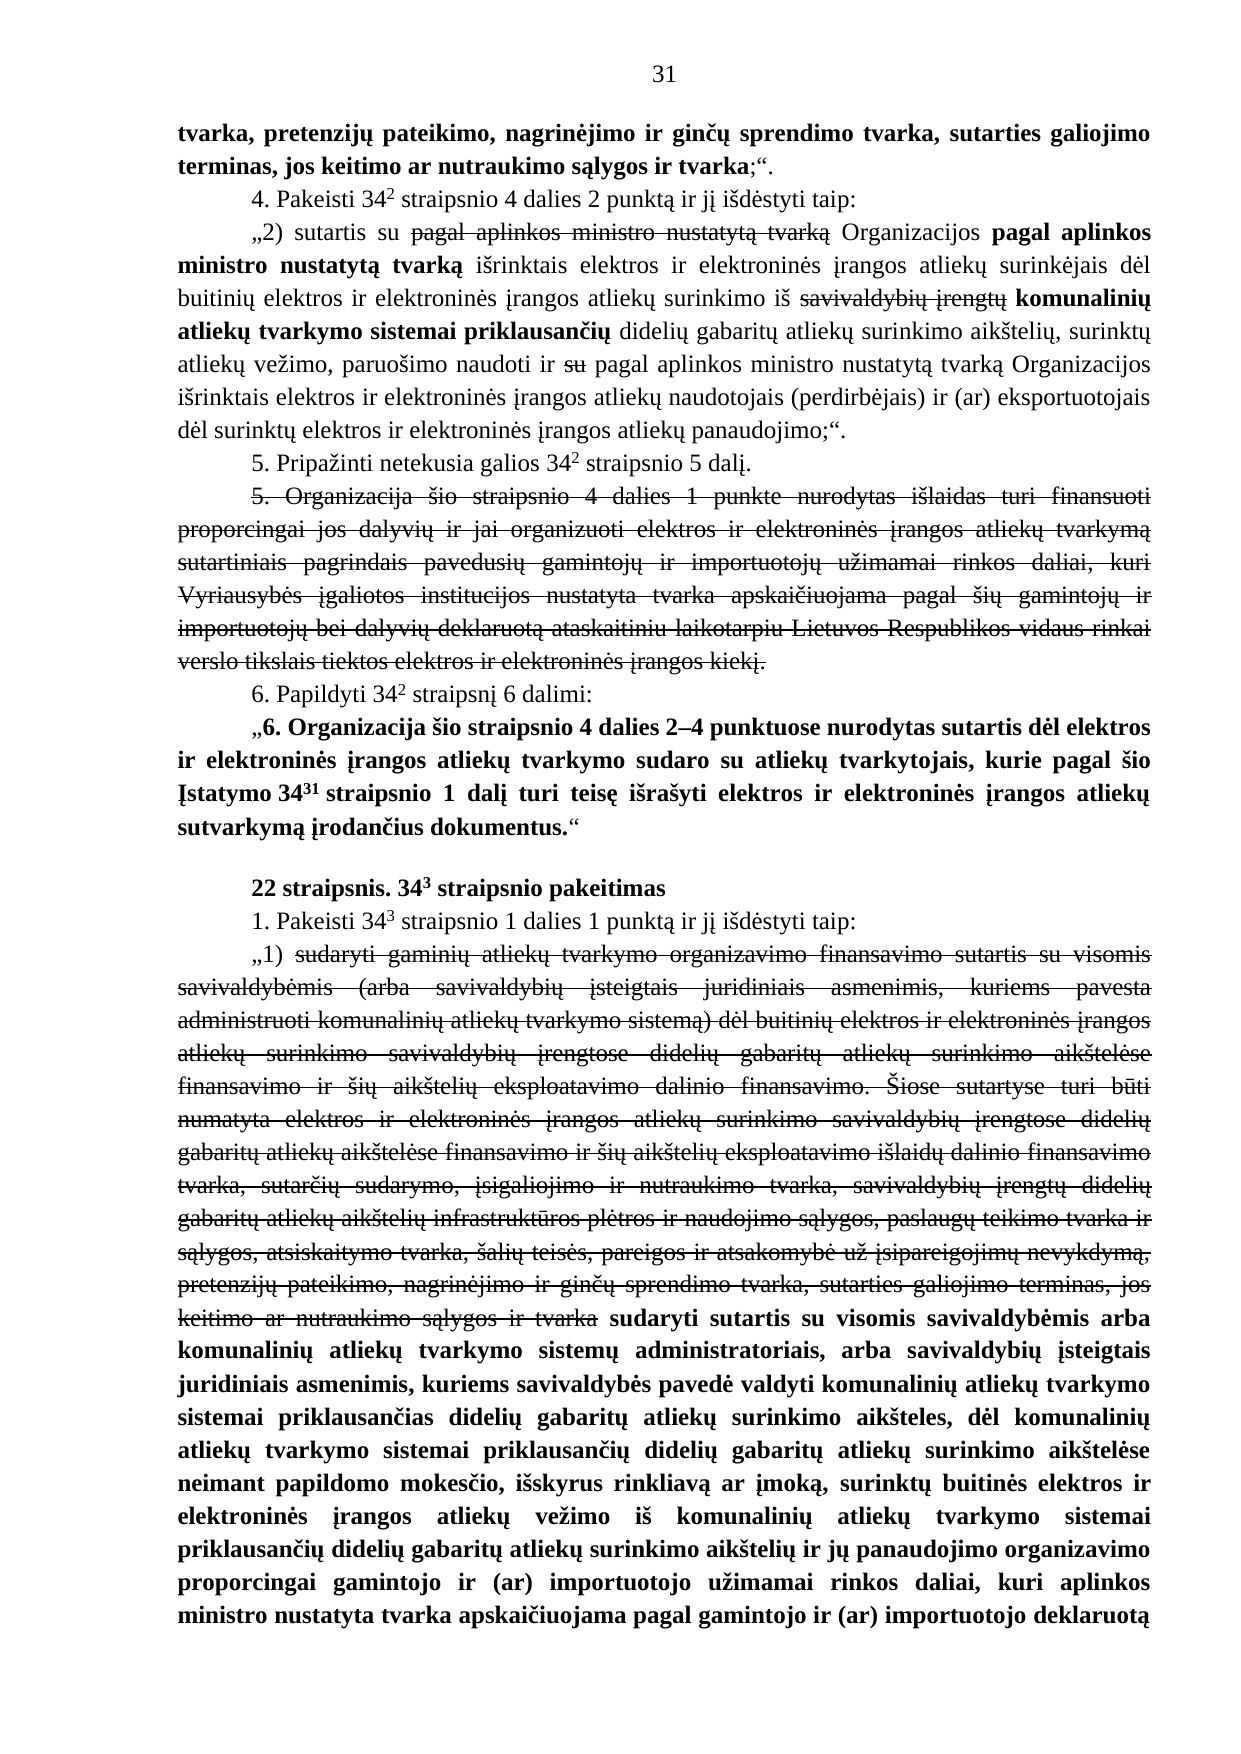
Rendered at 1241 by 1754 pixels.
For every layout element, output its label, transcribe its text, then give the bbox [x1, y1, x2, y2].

text „2) sutartis su pagal aplinkos ministro nustatytą tvarką Organizacijos pagal aplinkos ministro nustatytą tvarką išrinktais elektros ir elektroninės įrangos atliekų surinkėjais dėl buitinių elektros ir elektroninės įrangos atliekų surinkimo iš savivaldybių įrengtų komunalinių atliekų tvarkymo sistemai priklausančių didelių gabaritų atliekų surinkimo aikštelių, surinktų atliekų vežimo, paruošimo naudoti ir su pagal aplinkos ministro nustatytą tvarką Organizacijos išrinktais elektros ir elektroninės įrangos atliekų naudotojais (perdirbėjais) ir (ar) eksportuotojais dėl surinktų elektros ir elektroninės įrangos atliekų panaudojimo;“. [177, 217, 1151, 444]
text 4. Pakeisti 342 straipsnio 4 dalies 2 punktą ir jį išdėstyti taip: [177, 184, 1151, 213]
text 5. Pripažinti netekusia galios 342 straipsnio 5 dalį. [177, 448, 1151, 477]
text 6. Papildyti 342 straipsnį 6 dalimi: [177, 679, 1151, 708]
text 5. Organizacija šio straipsnio 4 dalies 1 punkte nurodytas išlaidas turi finansuoti proporcingai jos dalyvių ir jai organizuoti elektros ir elektroninės įrangos atliekų tvarkymą sutartiniais pagrindais pavedusių gamintojų ir importuotojų užimamai rinkos daliai, kuri Vyriausybės įgaliotos institucijos nustatyta tvarka apskaičiuojama pagal šių gamintojų ir importuotojų bei dalyvių deklaruotą ataskaitiniu laikotarpiu Lietuvos Respublikos vidaus rinkai verslo tikslais tiektos elektros ir elektroninės įrangos kiekį. [177, 531, 1151, 563]
text 1. Pakeisti 343 straipsnio 1 dalies 1 punktą ir jį išdėstyti taip: [177, 906, 1151, 935]
text „1) sudaryti gaminių atliekų tvarkymo organizavimo finansavimo sutartis su visomis savivaldybėmis (arba savivaldybių įsteigtais juridiniais asmenimis, kuriems pavesta administruoti komunalinių atliekų tvarkymo sistemą) dėl buitinių elektros ir elektroninės įrangos atliekų surinkimo savivaldybių įrengtose didelių gabaritų atliekų surinkimo aikštelėse finansavimo ir šių aikštelių eksploatavimo dalinio finansavimo. Šiose sutartyse turi būti numatyta elektros ir elektroninės įrangos atliekų surinkimo savivaldybių įrengtose didelių gabaritų atliekų aikštelėse finansavimo ir šių aikštelių eksploatavimo išlaidų dalinio finansavimo tvarka, sutarčių sudarymo, įsigaliojimo ir nutraukimo tvarka, savivaldybių įrengtų didelių gabaritų atliekų aikštelių infrastruktūros plėtros ir naudojimo sąlygos, paslaugų teikimo tvarka ir sąlygos, atsiskaitymo tvarka, šalių teisės, pareigos ir atsakomybė už įsipareigojimų nevykdymą, pretenzijų pateikimo, nagrinėjimo ir ginčų sprendimo tvarka, sutarties galiojimo terminas, jos keitimo ar nutraukimo sąlygos ir tvarka sudaryti sutartis su visomis savivaldybėmis arba komunalinių atliekų tvarkymo sistemų administratoriais, arba savivaldybių įsteigtais juridiniais asmenimis, kuriems savivaldybės pavedė valdyti komunalinių atliekų tvarkymo sistemai priklausančias didelių gabaritų atliekų surinkimo aikšteles, dėl komunalinių atliekų tvarkymo sistemai priklausančių didelių gabaritų atliekų surinkimo aikštelėse neimant papildomo mokesčio, išskyrus rinkliavą ar įmoką, surinktų buitinės elektros ir elektroninės įrangos atliekų vežimo iš komunalinių atliekų tvarkymo sistemai priklausančių didelių gabaritų atliekų surinkimo aikštelių ir jų panaudojimo organizavimo proporcingai gamintojo ir (ar) importuotojo užimamai rinkos daliai, kuri aplinkos ministro nustatyta tvarka apskaičiuojama pagal gamintojo ir (ar) importuotojo deklaruotą ataskaitiniu laikotarpiu tiektą Lietuvos Respublikos vidaus rinkai verslo tikslais buitinės elektros ir elektroninės įrangos kiekį. Sutartyse turi būti numatyta buitinės elektros ir elektroninės įrangos atliekų vežimo iš komunalinių atliekų tvarkymo sistemai priklausančių didelių gabaritų atliekų surinkimo aikštelių ir jų panaudojimo organizavimo tvarka, šalių teisės, pareigos ir atsakomybė už sutartinių įsipareigojimų (gamintojo ir (ar) importuotojo proporcingai jo užimamai rinkos daliai organizuoti buitinės elektros ir elektroninės įrangos atliekų vežimą ir panaudojimą ir savivaldybei arba savivaldybės pavedimu komunalinių atliekų tvarkymo sistemos administratoriui, arba savivaldybių įsteigtam juridiniam asmeniui, kuriam savivaldybės pavedusios valdyti komunalinių atliekų tvarkymo sistemai priklausančias didelių gabaritų atliekų surinkimo aikšteles, sudaryti sąlygas buitinės elektros ir elektroninės įrangos atliekų vežimui) nevykdymą, sutartinių įsipareigojimų vykdymo kontrolės tvarka, pretenzijų pateikimo, nagrinėjimo ir ginčų sprendimo tvarka, sutarties galiojimo terminas, jos keitimo ar nutraukimo sąlygos ir tvarka;“. [177, 1286, 1151, 1628]
text 5. Organizacija šio straipsnio 4 dalies 1 punkte nurodytas išlaidas turi finansuoti proporcingai jos dalyvių ir jai organizuoti elektros ir elektroninės įrangos atliekų tvarkymą sutartiniais pagrindais pavedusių gamintojų ir importuotojų užimamai rinkos daliai, kuri Vyriausybės įgaliotos institucijos nustatyta tvarka apskaičiuojama pagal šių gamintojų ir importuotojų bei dalyvių deklaruotą ataskaitiniu laikotarpiu Lietuvos Respublikos vidaus rinkai verslo tikslais tiektos elektros ir elektroninės įrangos kiekį. [177, 564, 1151, 596]
text 22 straipsnis. 343 straipsnio pakeitimas [177, 873, 1151, 902]
text 5. Organizacija šio straipsnio 4 dalies 1 punkte nurodytas išlaidas turi finansuoti proporcingai jos dalyvių ir jai organizuoti elektros ir elektroninės įrangos atliekų tvarkymą sutartiniais pagrindais pavedusių gamintojų ir importuotojų užimamai rinkos daliai, kuri Vyriausybės įgaliotos institucijos nustatyta tvarka apskaičiuojama pagal šių gamintojų ir importuotojų bei dalyvių deklaruotą ataskaitiniu laikotarpiu Lietuvos Respublikos vidaus rinkai verslo tikslais tiektos elektros ir elektroninės įrangos kiekį. [177, 597, 1151, 629]
text 5. Organizacija šio straipsnio 4 dalies 1 punkte nurodytas išlaidas turi finansuoti proporcingai jos dalyvių ir jai organizuoti elektros ir elektroninės įrangos atliekų tvarkymą sutartiniais pagrindais pavedusių gamintojų ir importuotojų užimamai rinkos daliai, kuri Vyriausybės įgaliotos institucijos nustatyta tvarka apskaičiuojama pagal šių gamintojų ir importuotojų bei dalyvių deklaruotą ataskaitiniu laikotarpiu Lietuvos Respublikos vidaus rinkai verslo tikslais tiektos elektros ir elektroninės įrangos kiekį. [177, 630, 1151, 675]
text „1) gaminių atliekų tvarkymo organizavimo finansavimo sutartis su visomis savivaldybėmis, (arba savivaldybių įsteigtais juridiniais asmenimis, kuriems pavesta administruoti komunalinių atliekų tvarkymo sistemą) dėl buitinių elektros ir elektroninės įrangos atliekų surinkimo savivaldybių įrengtose didelių gabaritų atliekų surinkimo aikštelėse finansavimo ir šių aikštelių eksploatavimo dalinio finansavimo. Šiose sutartyse turi būti numatyta elektros ir elektroninės įrangos atliekų surinkimo savivaldybių įrengtose didelių gabaritų atliekų aikštelėse finansavimo ir šių aikštelių eksploatavimo išlaidų dalinio finansavimo tvarka, sutarčių sudarymo, įsigaliojimo ir nutraukimo tvarka, savivaldybių įrengtų didelių gabaritų atliekų aikštelių infrastruktūros plėtros ir naudojimo sąlygos, paslaugų teikimo tvarka ir sąlygos, atsiskaitymo tvarka, šalių teisės, pareigos ir atsakomybė už įsipareigojimų nevykdymą, pretenzijų pateikimo, nagrinėjimo ir ginčų sprendimo tvarka, sutarties galiojimo terminas, jos keitimo ar nutraukimo sąlygos ir tvarka sutartis su visomis savivaldybėmis arba komunalinių atliekų tvarkymo sistemų administratoriais, arba savivaldybių įsteigtais juridiniais asmenimis, kuriems savivaldybės pavedė valdyti komunalinių atliekų tvarkymo sistemai priklausančias didelių gabaritų atliekų surinkimo aikšteles, dėl komunalinių atliekų tvarkymo sistemai priklausančių didelių gabaritų atliekų surinkimo aikštelėse neimant papildomo mokesčio, išskyrus rinkliavą ar įmoką, surinktų buitinės elektros ir elektroninės įrangos atliekų vežimo iš komunalinių atliekų tvarkymo sistemai priklausančių didelių gabaritų atliekų surinkimo aikštelių ir jų panaudojimo organizavimo proporcingai Organizacijos užimamai rinkos daliai, kuri aplinkos ministro nustatyta tvarka apskaičiuojama pagal gamintojų ir importuotojų bei dalyvių deklaruotą ataskaitiniu laikotarpiu tiektą Lietuvos Respublikos vidaus rinkai verslo tikslais buitinės elektros ir elektroninės įrangos kiekį. Sutartyse turi būti numatyta buitinės elektros ir elektroninės įrangos atliekų vežimo iš komunalinių atliekų tvarkymo sistemai priklausančių didelių gabaritų atliekų surinkimo aikštelių ir jų panaudojimo organizavimo tvarka, šalių teisės, pareigos ir atsakomybė už sutartinių įsipareigojimų (proporcingai užimamai rinkos daliai Organizacijai organizuoti buitinės elektros ir elektroninės įrangos atliekų vežimą ir panaudojimą ir savivaldybei arba savivaldybės pavedimu komunalinių atliekų tvarkymo sistemos administratoriui, arba savivaldybių įsteigtam juridiniam asmeniui, kuriam savivaldybės pavedusios valdyti komunalinių atliekų tvarkymo sistemai priklausančias didelių gabaritų atliekų surinkimo aikšteles, sudaryti sąlygas vežti buitinės elektros ir elektroninės įrangos atliekas) nevykdymą, sutartinių įsipareigojimų vykdymo kontrolės tvarka, pretenzijų pateikimo, nagrinėjimo ir ginčų sprendimo tvarka, sutarties galiojimo terminas, jos keitimo ar nutraukimo sąlygos ir tvarka;“. [177, 118, 1151, 180]
text 5. Organizacija šio straipsnio 4 dalies 1 punkte nurodytas išlaidas turi finansuoti proporcingai jos dalyvių ir jai organizuoti elektros ir elektroninės įrangos atliekų tvarkymą sutartiniais pagrindais pavedusių gamintojų ir importuotojų užimamai rinkos daliai, kuri Vyriausybės įgaliotos institucijos nustatyta tvarka apskaičiuojama pagal šių gamintojų ir importuotojų bei dalyvių deklaruotą ataskaitiniu laikotarpiu Lietuvos Respublikos vidaus rinkai verslo tikslais tiektos elektros ir elektroninės įrangos kiekį. [177, 481, 1151, 530]
text „6. Organizacija šio straipsnio 4 dalies 2–4 punktuose nurodytas sutartis dėl elektros ir elektroninės įrangos atliekų tvarkymo sudaro su atliekų tvarkytojais, kurie pagal šio Įstatymo 3431 straipsnio 1 dalį turi teisę išrašyti elektros ir elektroninės įrangos atliekų sutvarkymą įrodančius dokumentus.“ [177, 712, 1151, 840]
